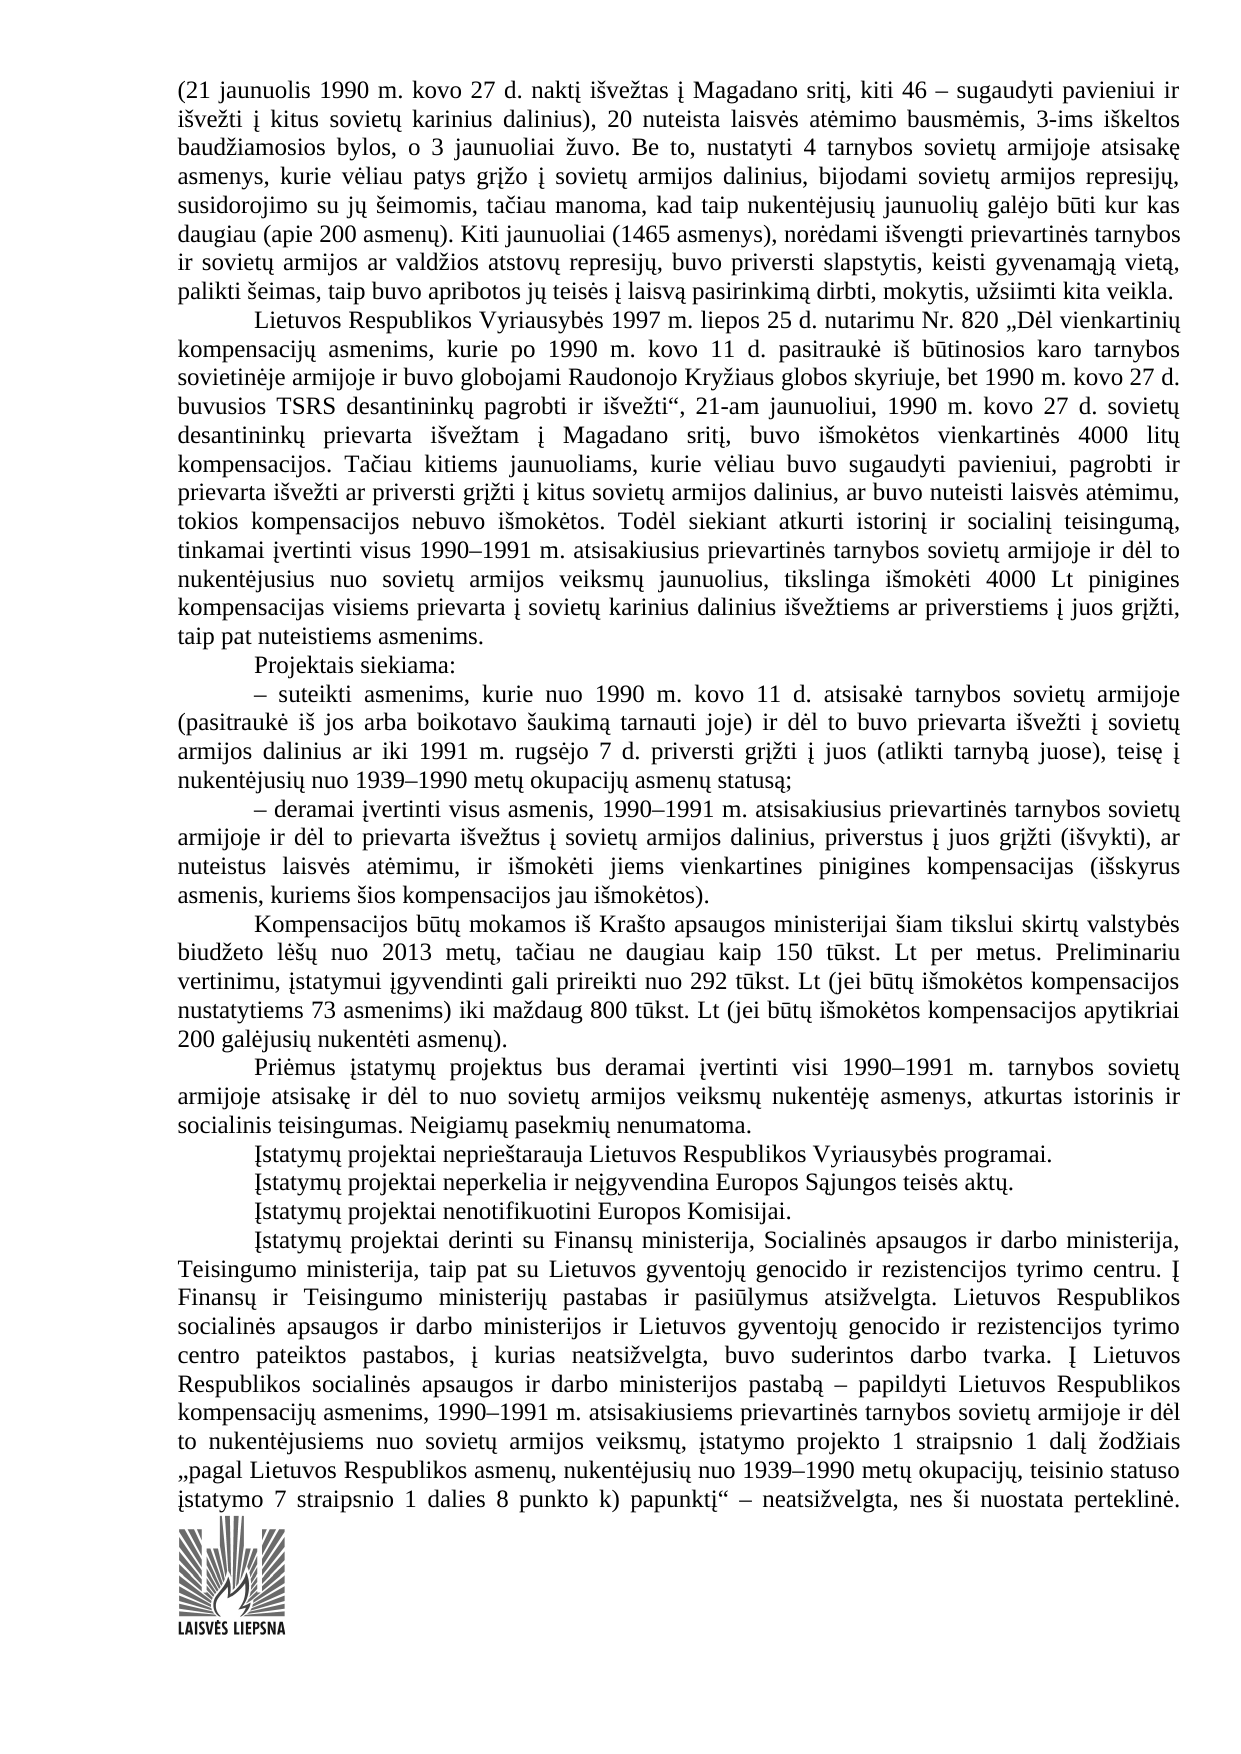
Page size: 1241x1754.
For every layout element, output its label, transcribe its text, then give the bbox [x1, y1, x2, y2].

text Įstatymų projektai neperkelia ir neįgyvendina Europos Sąjungos teisės aktų. [177, 1167, 1181, 1196]
text Įstatymų projektai derinti su Finansų ministerija, Socialinės apsaugos ir darbo ministerija, Teisingumo ministerija, taip pat su Lietuvos gyventojų genocido ir rezistencijos tyrimo centru. Į Finansų ir Teisingumo ministerijų pastabas ir pasiūlymus atsižvelgta. Lietuvos Respublikos socialinės apsaugos ir darbo ministerijos ir Lietuvos gyventojų genocido ir rezistencijos tyrimo centro pateiktos pastabos, į kurias neatsižvelgta, buvo suderintos darbo tvarka. Į Lietuvos Respublikos socialinės apsaugos ir darbo ministerijos pastabą – papildyti Lietuvos Respublikos kompensacijų asmenims, 1990–1991 m. atsisakiusiems prievartinės tarnybos sovietų armijoje ir dėl to nukentėjusiems nuo sovietų armijos veiksmų, įstatymo projekto 1 straipsnio 1 dalį žodžiais „pagal Lietuvos Respublikos asmenų, nukentėjusių nuo 1939–1990 metų okupacijų, teisinio statuso įstatymo 7 straipsnio 1 dalies 8 punkto k) papunktį“ – neatsižvelgta, nes ši nuostata perteklinė. [177, 1225, 1181, 1512]
text – deramai įvertinti visus asmenis, 1990–1991 m. atsisakiusius prievartinės tarnybos sovietų armijoje ir dėl to prievarta išvežtus į sovietų armijos dalinius, priverstus į juos grįžti (išvykti), ar nuteistus laisvės atėmimu, ir išmokėti jiems vienkartines pinigines kompensacijas (išskyrus asmenis, kuriems šios kompensacijos jau išmokėtos). [177, 794, 1181, 909]
text Kompensacijos būtų mokamos iš Krašto apsaugos ministerijai šiam tikslui skirtų valstybės biudžeto lėšų nuo 2013 metų, tačiau ne daugiau kaip 150 tūkst. Lt per metus. Preliminariu vertinimu, įstatymui įgyvendinti gali prireikti nuo 292 tūkst. Lt (jei būtų išmokėtos kompensacijos nustatytiems 73 asmenims) iki maždaug 800 tūkst. Lt (jei būtų išmokėtos kompensacijos apytikriai 200 galėjusių nukentėti asmenų). [177, 909, 1181, 1052]
text (21 jaunuolis 1990 m. kovo 27 d. naktį išvežtas į Magadano sritį, kiti 46 – sugaudyti pavieniui ir išvežti į kitus sovietų karinius dalinius), 20 nuteista laisvės atėmimo bausmėmis, 3-ims iškeltos baudžiamosios bylos, o 3 jaunuoliai žuvo. Be to, nustatyti 4 tarnybos sovietų armijoje atsisakę asmenys, kurie vėliau patys grįžo į sovietų armijos dalinius, bijodami sovietų armijos represijų, susidorojimo su jų šeimomis, tačiau manoma, kad taip nukentėjusių jaunuolių galėjo būti kur kas daugiau (apie 200 asmenų). Kiti jaunuoliai (1465 asmenys), norėdami išvengti prievartinės tarnybos ir sovietų armijos ar valdžios atstovų represijų, buvo priversti slapstytis, keisti gyvenamąją vietą, palikti šeimas, taip buvo apribotos jų teisės į laisvą pasirinkimą dirbti, mokytis, užsiimti kita veikla. [177, 75, 1181, 305]
text Lietuvos Respublikos Vyriausybės 1997 m. liepos 25 d. nutarimu Nr. 820 „Dėl vienkartinių kompensacijų asmenims, kurie po 1990 m. kovo 11 d. pasitraukė iš būtinosios karo tarnybos sovietinėje armijoje ir buvo globojami Raudonojo Kryžiaus globos skyriuje, bet 1990 m. kovo 27 d. buvusios TSRS desantininkų pagrobti ir išvežti“, 21-am jaunuoliui, 1990 m. kovo 27 d. sovietų desantininkų prievarta išvežtam į Magadano sritį, buvo išmokėtos vienkartinės 4000 litų kompensacijos. Tačiau kitiems jaunuoliams, kurie vėliau buvo sugaudyti pavieniui, pagrobti ir prievarta išvežti ar priversti grįžti į kitus sovietų armijos dalinius, ar buvo nuteisti laisvės atėmimu, tokios kompensacijos nebuvo išmokėtos. Todėl siekiant atkurti istorinį ir socialinį teisingumą, tinkamai įvertinti visus 1990–1991 m. atsisakiusius prievartinės tarnybos sovietų armijoje ir dėl to nukentėjusius nuo sovietų armijos veiksmų jaunuolius, tikslinga išmokėti 4000 Lt pinigines kompensacijas visiems prievarta į sovietų karinius dalinius išvežtiems ar priverstiems į juos grįžti, taip pat nuteistiems asmenims. [177, 305, 1181, 650]
text Įstatymų projektai nenotifikuotini Europos Komisijai. [177, 1196, 1181, 1225]
text Priėmus įstatymų projektus bus deramai įvertinti visi 1990–1991 m. tarnybos sovietų armijoje atsisakę ir dėl to nuo sovietų armijos veiksmų nukentėję asmenys, atkurtas istorinis ir socialinis teisingumas. Neigiamų pasekmių nenumatoma. [177, 1052, 1181, 1139]
text Projektais siekiama: [177, 650, 1181, 679]
text – suteikti asmenims, kurie nuo 1990 m. kovo 11 d. atsisakė tarnybos sovietų armijoje (pasitraukė iš jos arba boikotavo šaukimą tarnauti joje) ir dėl to buvo prievarta išvežti į sovietų armijos dalinius ar iki 1991 m. rugsėjo 7 d. priversti grįžti į juos (atlikti tarnybą juose), teisę į nukentėjusių nuo 1939–1990 metų okupacijų asmenų statusą; [177, 679, 1181, 794]
text Įstatymų projektai neprieštarauja Lietuvos Respublikos Vyriausybės programai. [177, 1139, 1181, 1167]
